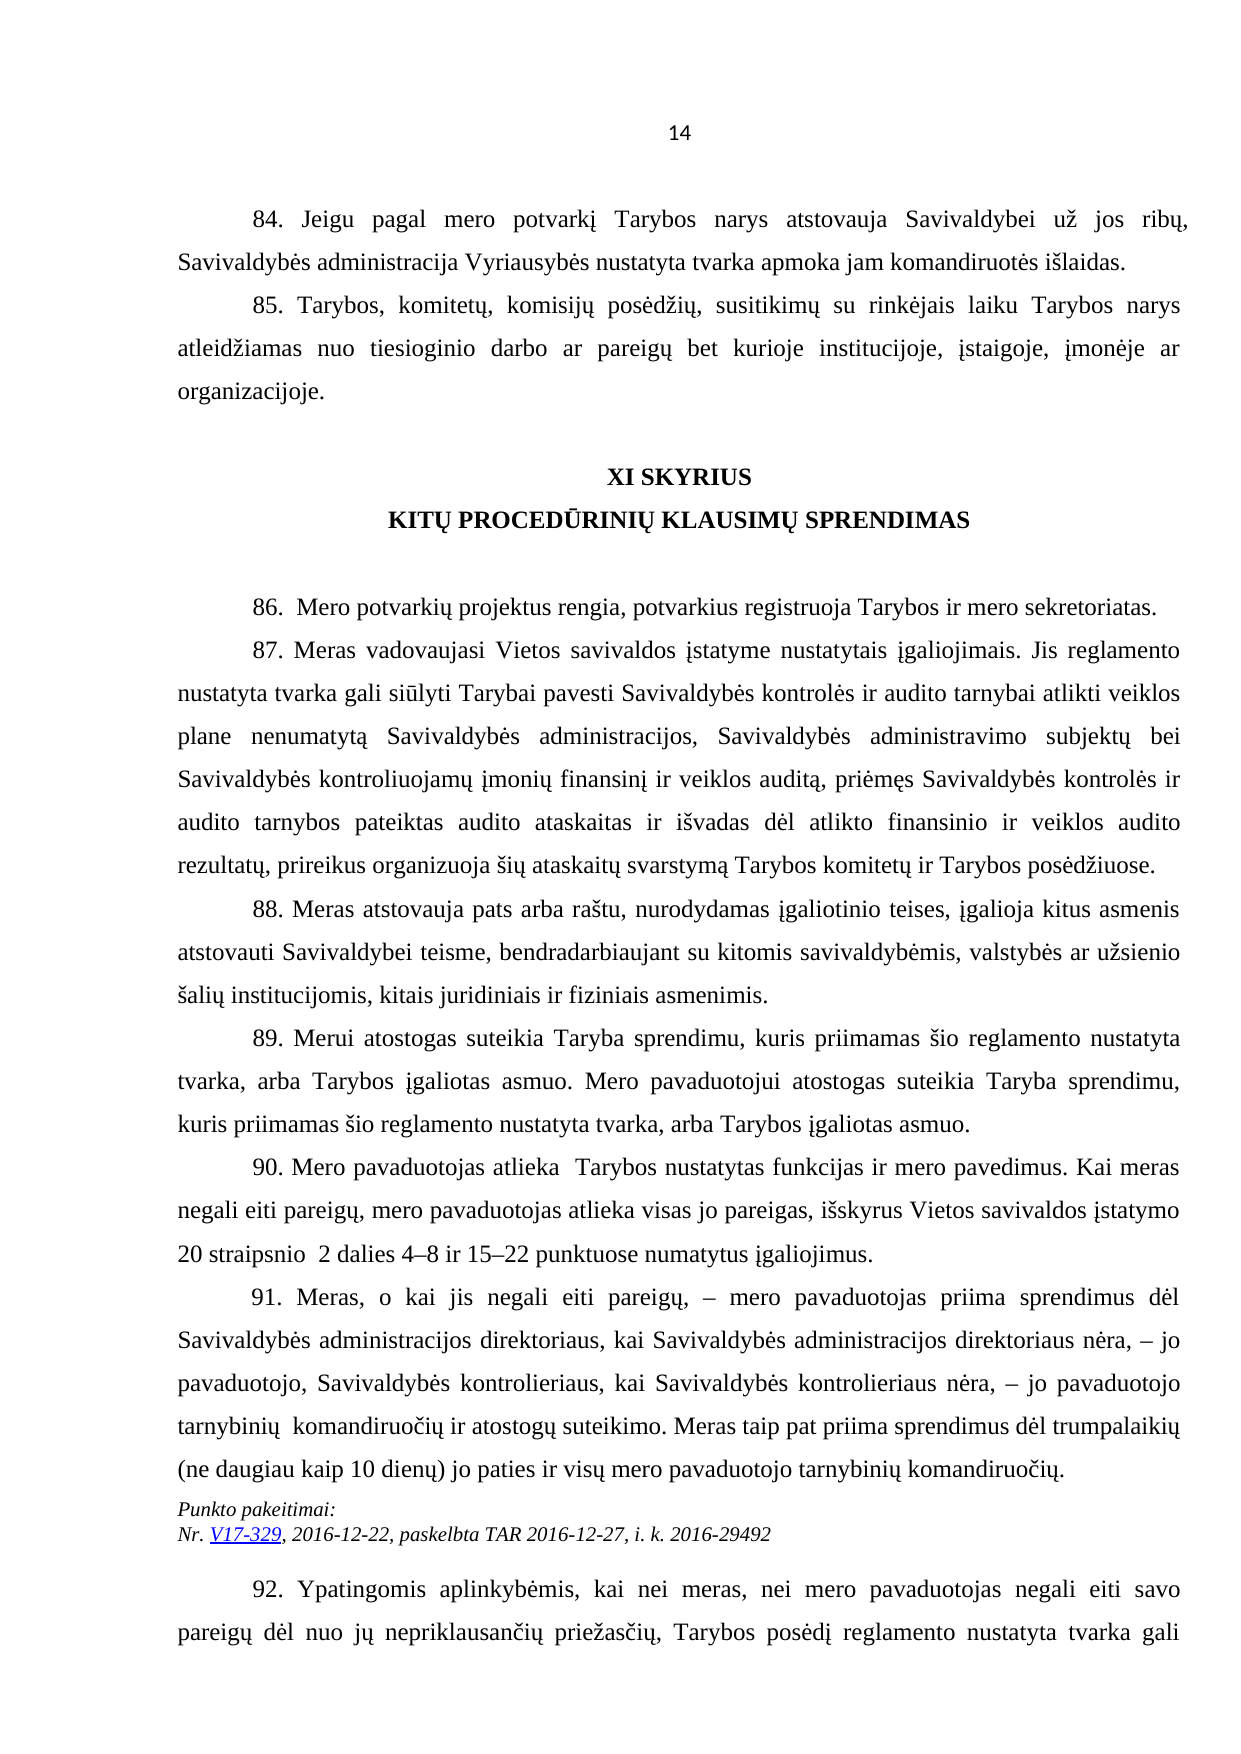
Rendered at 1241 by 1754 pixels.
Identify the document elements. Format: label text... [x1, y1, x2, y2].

text 92. Ypatingomis aplinkybėmis, kai nei meras, nei mero pavaduotojas negali eiti savo pareigų dėl nuo jų nepriklausančių priežasčių, Tarybos posėdį reglamento nustatyta tvarka gali [177, 1574, 1181, 1646]
text Punkto pakeitimai: [177, 1497, 1181, 1521]
text 91. Meras, o kai jis negali eiti pareigų, – mero pavaduotojas priima sprendimus dėl Savivaldybės administracijos direktoriaus, kai Savivaldybės administracijos direktoriaus nėra, – jo pavaduotojo, Savivaldybės kontrolieriaus, kai Savivaldybės kontrolieriaus nėra, – jo pavaduotojo tarnybinių komandiruočių ir atostogų suteikimo. Meras taip pat priima sprendimus dėl trumpalaikių (ne daugiau kaip 10 dienų) jo paties ir visų mero pavaduotojo tarnybinių komandiruočių. [177, 1282, 1181, 1483]
text KITŲ PROCEDŪRINIŲ KLAUSIMŲ SPRENDIMAS [177, 506, 1181, 534]
text 85. Tarybos, komitetų, komisijų posėdžių, susitikimų su rinkėjais laiku Tarybos narys atleidžiamas nuo tiesioginio darbo ar pareigų bet kurioje institucijoje, įstaigoje, įmonėje ar organizacijoje. [177, 290, 1181, 405]
text 88. Meras atstovauja pats arba raštu, nurodydamas įgaliotinio teises, įgalioja kitus asmenis atstovauti Savivaldybei teisme, bendradarbiaujant su kitomis savivaldybėmis, valstybės ar užsienio šalių institucijomis, kitais juridiniais ir fiziniais asmenimis. [177, 894, 1181, 1009]
text 86. Mero potvarkių projektus rengia, potvarkius registruoja Tarybos ir mero sekretoriatas. [177, 592, 1181, 621]
text 84. Jeigu pagal mero potvarkį Tarybos narys atstovauja Savivaldybei už jos ribų, Savivaldybės administracija Vyriausybės nustatyta tvarka apmoka jam komandiruotės išlaidas. [177, 204, 1189, 276]
text XI SKYRIUS [177, 462, 1181, 491]
text 89. Merui atostogas suteikia Taryba sprendimu, kuris priimamas šio reglamento nustatyta tvarka, arba Tarybos įgaliotas asmuo. Mero pavaduotojui atostogas suteikia Taryba sprendimu, kuris priimamas šio reglamento nustatyta tvarka, arba Tarybos įgaliotas asmuo. [177, 1023, 1181, 1138]
text Nr. V17-329, 2016-12-22, paskelbta TAR 2016-12-27, i. k. 2016-29492 [177, 1521, 1181, 1546]
text 87. Meras vadovaujasi Vietos savivaldos įstatyme nustatytais įgaliojimais. Jis reglamento nustatyta tvarka gali siūlyti Tarybai pavesti Savivaldybės kontrolės ir audito tarnybai atlikti veiklos plane nenumatytą Savivaldybės administracijos, Savivaldybės administravimo subjektų bei Savivaldybės kontroliuojamų įmonių finansinį ir veiklos auditą, priėmęs Savivaldybės kontrolės ir audito tarnybos pateiktas audito ataskaitas ir išvadas dėl atlikto finansinio ir veiklos audito rezultatų, prireikus organizuoja šių ataskaitų svarstymą Tarybos komitetų ir Tarybos posėdžiuose. [177, 635, 1181, 879]
text 90. Mero pavaduotojas atlieka Tarybos nustatytas funkcijas ir mero pavedimus. Kai meras negali eiti pareigų, mero pavaduotojas atlieka visas jo pareigas, išskyrus Vietos savivaldos įstatymo 20 straipsnio 2 dalies 4–8 ir 15–22 punktuose numatytus įgaliojimus. [177, 1152, 1181, 1267]
